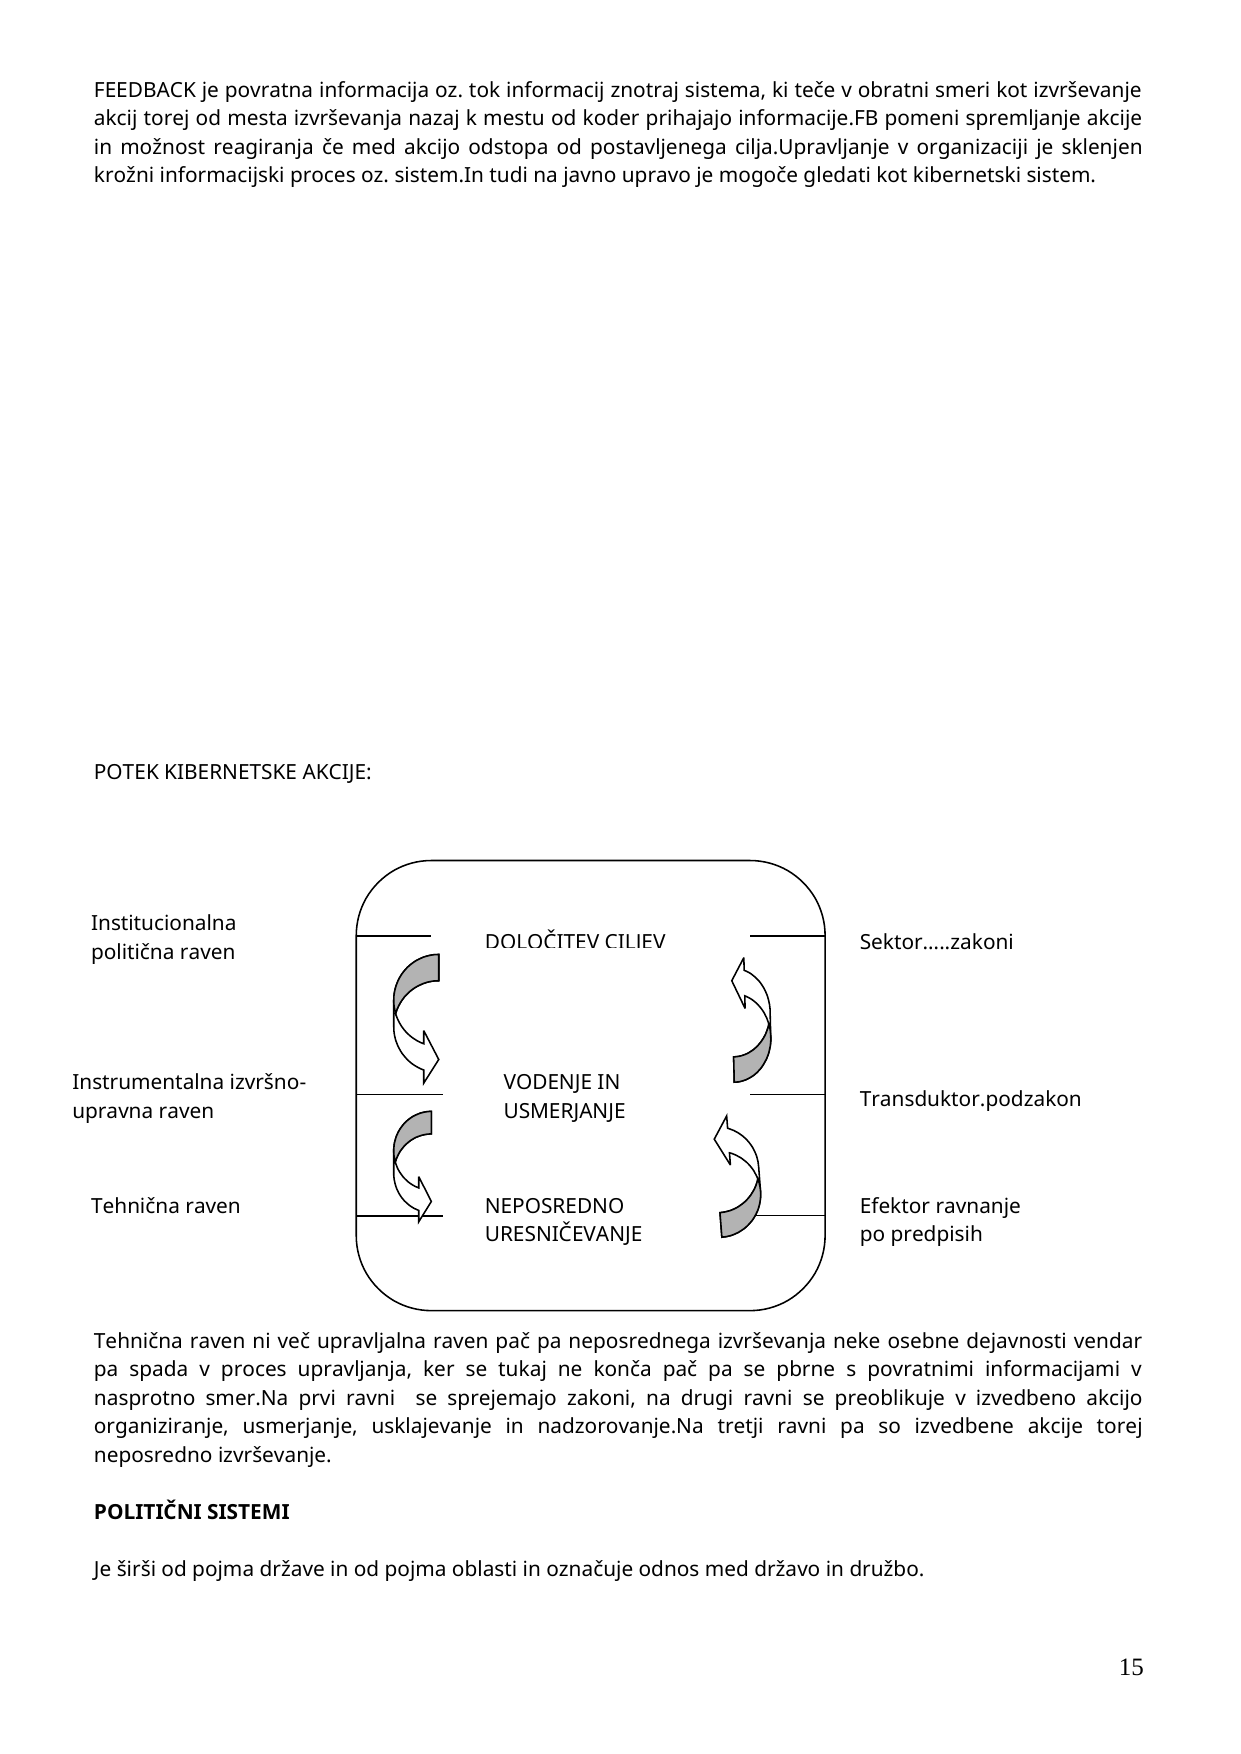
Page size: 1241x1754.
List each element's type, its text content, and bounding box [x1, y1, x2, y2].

text NEPOSREDNO URESNIČEVANJE [484, 1191, 678, 1248]
text Tehnična raven ni več upravljalna raven pač pa neposrednega izvrševanja neke osebne dejavnosti vendar pa spada v proces upravljanja, ker se tukaj ne konča pač pa se pbrne s povratnimi informacijami v nasprotno smer.Na prvi ravni se sprejemajo zakoni, na drugi ravni se preoblikuje v izvedbeno akcijo organiziranje, usmerjanje, usklajevanje in nadzorovanje.Na tretji ravni pa so izvedbene akcije torej neposredno izvrševanje. [94, 1326, 1144, 1468]
text Institucionalna politična raven [91, 908, 284, 965]
text DOLOČITEV CILJEV [484, 927, 697, 948]
text Sektor…..zakoni [859, 927, 1034, 956]
text Transduktor.podzakon [859, 1084, 1109, 1113]
text Instrumentalna izvršno-upravna raven [72, 1067, 310, 1124]
text FEEDBACK je povratna informacija oz. tok informacij znotraj sistema, ki teče v obratni smeri kot izvrševanje akcij torej od mesta izvrševanja nazaj k mestu od koder prihajajo informacije.FB pomeni spremljanje akcije in možnost reagiranja če med akcijo odstopa od postavljenega cilja.Upravljanje v organizaciji je sklenjen krožni informacijski proces oz. sistem.In tudi na javno upravo je mogoče gledati kot kibernetski sistem. [94, 75, 1144, 189]
subtitle POLITIČNI SISTEMI [94, 1497, 1144, 1525]
text Je širši od pojma države in od pojma oblasti in označuje odnos med državo in družbo. [94, 1554, 1144, 1582]
text VODENJE IN USMERJANJE [503, 1067, 659, 1124]
text POTEK KIBERNETSKE AKCIJE: [94, 757, 1144, 786]
text Tehnična raven [91, 1191, 265, 1219]
text Efektor ravnanje po predpisih [859, 1191, 1034, 1248]
